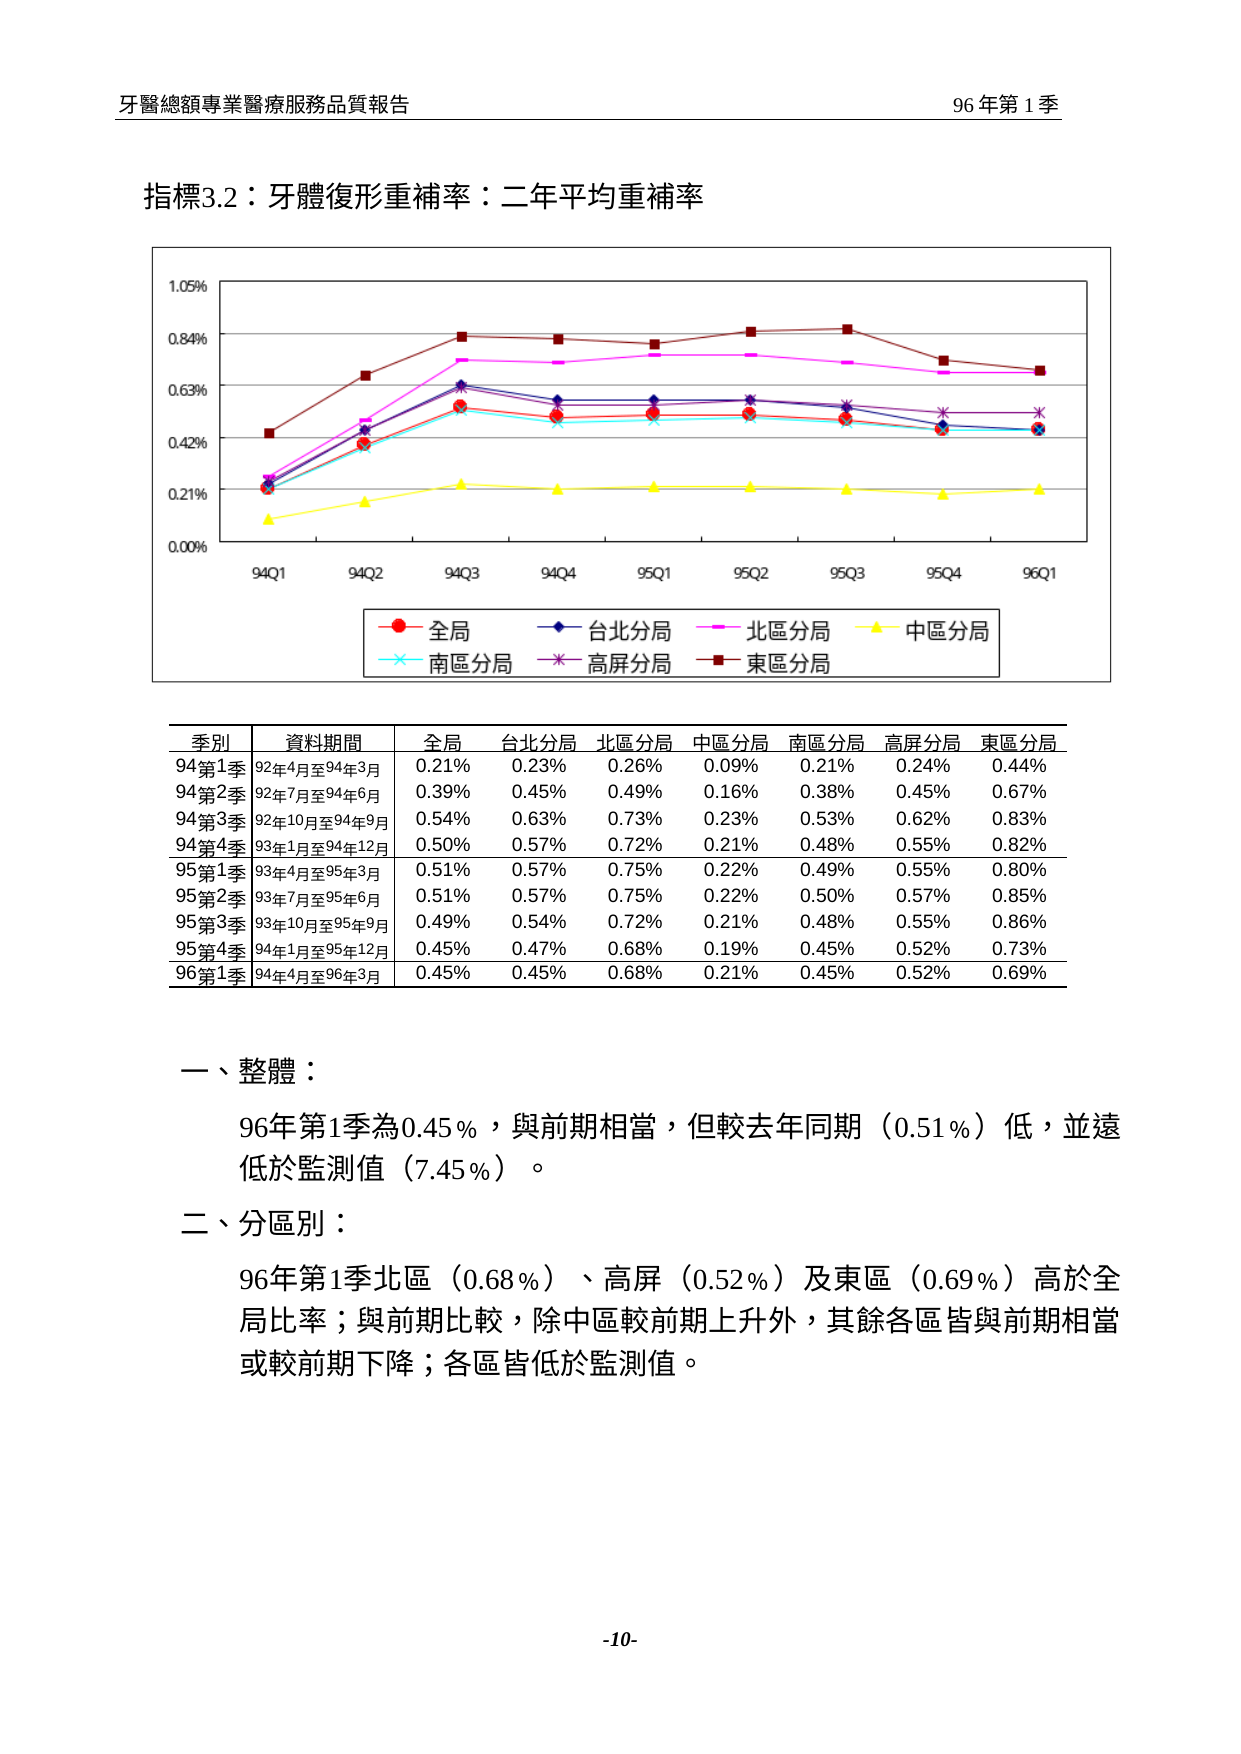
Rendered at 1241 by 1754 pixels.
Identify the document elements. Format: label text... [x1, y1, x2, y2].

text 96年第1季北區（0.68﹪）、高屏（0.52﹪）及東區（0.69﹪）高於全局比率；與前期比較，除中區較前期上升外，其餘各區皆與前期相當或較前期下降；各區皆低於監測值。 [239, 1256, 1122, 1382]
text 二、分區別： [180, 1201, 1122, 1243]
text 一、整體： [180, 1049, 1122, 1091]
text 指標3.2：牙體復形重補率：二年平均重補率 [143, 169, 1122, 217]
text 96年第1季為0.45﹪，與前期相當，但較去年同期（0.51﹪）低，並遠低於監測值（7.45﹪）。 [239, 1103, 1122, 1188]
